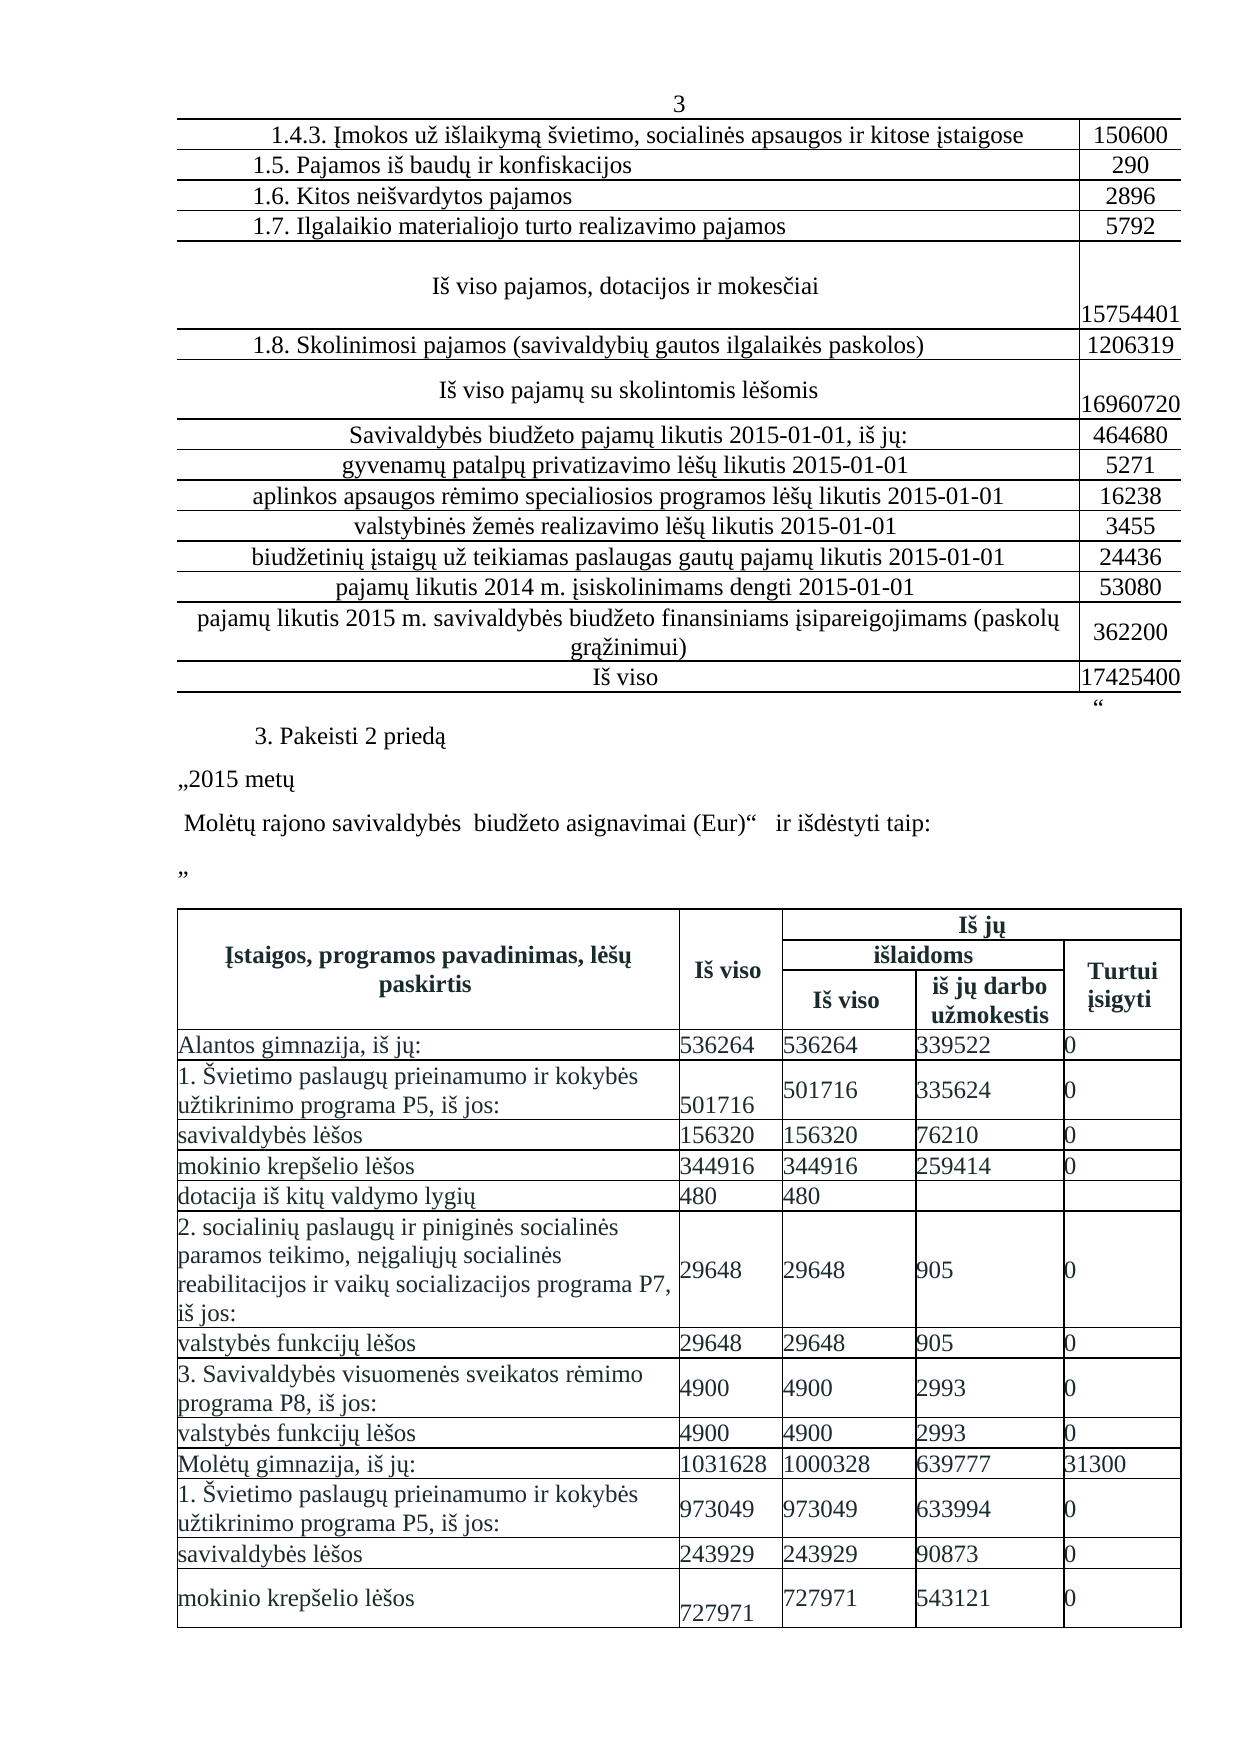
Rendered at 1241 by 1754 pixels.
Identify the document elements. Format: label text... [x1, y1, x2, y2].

table_cell 0 [1065, 1328, 1180, 1357]
table_cell 17425400 [1080, 662, 1181, 691]
table_cell 90873 [917, 1538, 1063, 1567]
table_cell 76210 [917, 1120, 1063, 1149]
table_cell 905 [917, 1328, 1063, 1357]
table_cell 1.5. Pajamos iš baudų ir konfiskacijos [177, 150, 1079, 179]
table_cell 0 [1065, 1569, 1180, 1627]
table_cell 480 [680, 1181, 782, 1210]
table_cell 536264 [680, 1030, 782, 1059]
table_cell 973049 [783, 1479, 915, 1537]
text „ [177, 851, 1181, 879]
table_cell 29648 [783, 1328, 915, 1357]
table_cell 4900 [783, 1359, 915, 1417]
table_cell 536264 [783, 1030, 915, 1059]
table_cell Molėtų gimnazija, iš jų: [178, 1449, 679, 1478]
table_cell [1065, 1181, 1180, 1210]
table_cell 2. socialinių paslaugų ir piniginės socialinės paramos teikimo, neįgaliųjų socialinės reabilitacijos ir vaikų socializacijos programa P7, iš jos: [178, 1212, 679, 1327]
table_cell 501716 [783, 1061, 915, 1118]
table_header Iš jų [783, 910, 1180, 939]
table_cell 501716 [680, 1061, 782, 1118]
table_cell aplinkos apsaugos rėmimo specialiosios programos lėšų likutis 2015-01-01 [177, 481, 1079, 509]
table_cell 29648 [680, 1328, 782, 1357]
table_cell 0 [1065, 1479, 1180, 1537]
table_cell Iš viso pajamų su skolintomis lėšomis [177, 360, 1079, 418]
table_cell 1. Švietimo paslaugų prieinamumo ir kokybės užtikrinimo programa P5, iš jos: [178, 1061, 679, 1118]
table_cell 5792 [1080, 211, 1181, 240]
table_cell 31300 [1065, 1449, 1180, 1478]
table_cell 639777 [917, 1449, 1063, 1478]
table_cell 4900 [680, 1359, 782, 1417]
table_cell 480 [783, 1181, 915, 1210]
table_cell 905 [917, 1212, 1063, 1327]
table_cell 29648 [783, 1212, 915, 1327]
table_cell 150600 [1080, 120, 1181, 149]
table_cell savivaldybės lėšos [178, 1120, 679, 1149]
table_cell Iš viso [783, 971, 915, 1029]
table_cell Iš viso pajamos, dotacijos ir mokesčiai [177, 242, 1079, 328]
table_cell 259414 [917, 1151, 1063, 1179]
table_cell 1.7. Ilgalaikio materialiojo turto realizavimo pajamos [177, 211, 1079, 240]
table_header Įstaigos, programos pavadinimas, lėšų paskirtis [178, 910, 679, 1029]
table_cell 1. Švietimo paslaugų prieinamumo ir kokybės užtikrinimo programa P5, iš jos: [178, 1479, 679, 1537]
table_cell 344916 [783, 1151, 915, 1179]
table_cell gyvenamų patalpų privatizavimo lėšų likutis 2015-01-01 [177, 450, 1079, 479]
table_cell pajamų likutis 2014 m. įsiskolinimams dengti 2015-01-01 [177, 572, 1079, 601]
table_cell 339522 [917, 1030, 1063, 1059]
table_cell 1000328 [783, 1449, 915, 1478]
table_cell Alantos gimnazija, iš jų: [178, 1030, 679, 1059]
table_cell 29648 [680, 1212, 782, 1327]
table_header Iš viso [680, 910, 782, 1029]
table_cell 2993 [917, 1418, 1063, 1447]
table_cell 727971 [783, 1569, 915, 1627]
table_cell savivaldybės lėšos [178, 1538, 679, 1567]
table_cell 243929 [783, 1538, 915, 1567]
table_cell 156320 [783, 1120, 915, 1149]
table_cell 53080 [1080, 572, 1181, 601]
table_cell 727971 [680, 1569, 782, 1627]
table_cell Turtui įsigyti [1065, 941, 1180, 1029]
table_cell valstybės funkcijų lėšos [178, 1328, 679, 1357]
table_cell 973049 [680, 1479, 782, 1537]
table_cell 0 [1065, 1120, 1180, 1149]
table_cell 15754401 [1080, 242, 1181, 328]
table_cell Iš viso [177, 662, 1079, 691]
table_cell 0 [1065, 1212, 1180, 1327]
table_cell mokinio krepšelio lėšos [178, 1569, 679, 1627]
table_cell [917, 1181, 1063, 1210]
table_cell 0 [1065, 1418, 1180, 1447]
table_cell 543121 [917, 1569, 1063, 1627]
text 3. Pakeisti 2 priedą [177, 721, 1181, 750]
table_cell 4900 [783, 1418, 915, 1447]
table_cell 633994 [917, 1479, 1063, 1537]
table_cell 4900 [680, 1418, 782, 1447]
table_cell mokinio krepšelio lėšos [178, 1151, 679, 1179]
table_cell 0 [1065, 1151, 1180, 1179]
table_cell Savivaldybės biudžeto pajamų likutis 2015-01-01, iš jų: [177, 420, 1079, 448]
table_cell 1.6. Kitos neišvardytos pajamos [177, 181, 1079, 210]
table_cell valstybinės žemės realizavimo lėšų likutis 2015-01-01 [177, 511, 1079, 540]
table_cell iš jų darbo užmokestis [917, 971, 1063, 1029]
table_cell 335624 [917, 1061, 1063, 1118]
table_cell 0 [1065, 1538, 1180, 1567]
table_cell 24436 [1080, 542, 1181, 571]
table_cell 290 [1080, 150, 1181, 179]
text “ [177, 693, 1181, 721]
table_cell 243929 [680, 1538, 782, 1567]
table_cell dotacija iš kitų valdymo lygių [178, 1181, 679, 1210]
table_cell 464680 [1080, 420, 1181, 448]
table_cell 1206319 [1080, 330, 1181, 359]
table_cell 0 [1065, 1061, 1180, 1118]
table_cell 1.8. Skolinimosi pajamos (savivaldybių gautos ilgalaikės paskolos) [177, 330, 1079, 359]
table_cell 3. Savivaldybės visuomenės sveikatos rėmimo programa P8, iš jos: [178, 1359, 679, 1417]
table_cell biudžetinių įstaigų už teikiamas paslaugas gautų pajamų likutis 2015-01-01 [177, 542, 1079, 571]
table_cell 362200 [1080, 603, 1181, 660]
table_cell išlaidoms [783, 941, 1063, 969]
table_cell 5271 [1080, 450, 1181, 479]
table_cell 156320 [680, 1120, 782, 1149]
table_cell 2993 [917, 1359, 1063, 1417]
table_cell 16960720 [1080, 360, 1181, 418]
table_cell 0 [1065, 1359, 1180, 1417]
table_cell 1031628 [680, 1449, 782, 1478]
table_cell 16238 [1080, 481, 1181, 509]
text „2015 metų [177, 764, 1181, 793]
table_cell 0 [1065, 1030, 1180, 1059]
text Molėtų rajono savivaldybės biudžeto asignavimai (Eur)“ ir išdėstyti taip: [177, 808, 1181, 836]
table_cell 2896 [1080, 181, 1181, 210]
table_cell valstybės funkcijų lėšos [178, 1418, 679, 1447]
table_cell 3455 [1080, 511, 1181, 540]
table_cell 1.4.3. Įmokos už išlaikymą švietimo, socialinės apsaugos ir kitose įstaigose [177, 120, 1079, 149]
table_cell pajamų likutis 2015 m. savivaldybės biudžeto finansiniams įsipareigojimams (paskolų grąžinimui) [177, 603, 1079, 660]
table_cell 344916 [680, 1151, 782, 1179]
